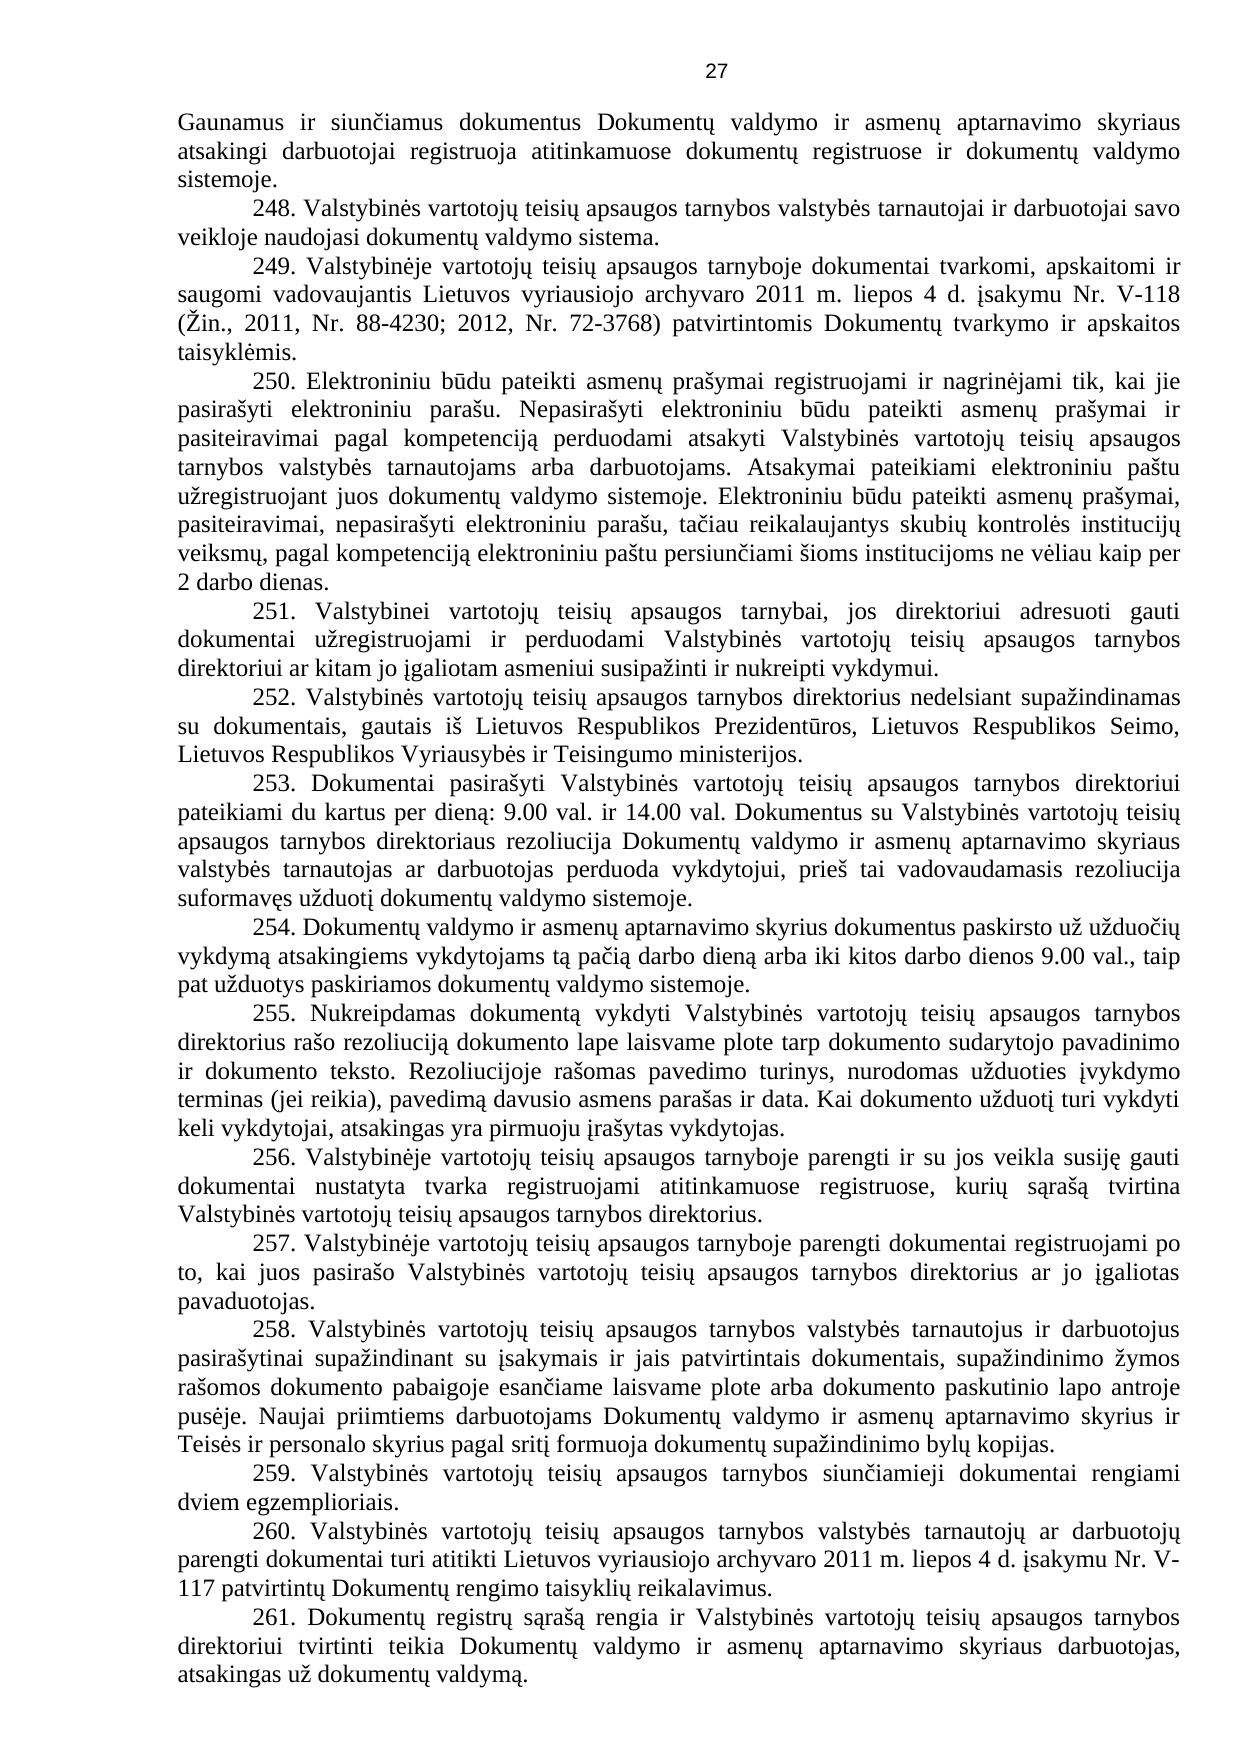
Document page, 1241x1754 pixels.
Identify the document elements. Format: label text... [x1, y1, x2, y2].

text 255. Nukreipdamas dokumentą vykdyti Valstybinės vartotojų teisių apsaugos tarnybos direktorius rašo rezoliuciją dokumento lape laisvame plote tarp dokumento sudarytojo pavadinimo ir dokumento teksto. Rezoliucijoje rašomas pavedimo turinys, nurodomas užduoties įvykdymo terminas (jei reikia), pavedimą davusio asmens parašas ir data. Kai dokumento užduotį turi vykdyti keli vykdytojai, atsakingas yra pirmuoju įrašytas vykdytojas. [177, 998, 1181, 1142]
text Gaunamus ir siunčiamus dokumentus Dokumentų valdymo ir asmenų aptarnavimo skyriaus atsakingi darbuotojai registruoja atitinkamuose dokumentų registruose ir dokumentų valdymo sistemoje. [177, 107, 1181, 193]
text 257. Valstybinėje vartotojų teisių apsaugos tarnyboje parengti dokumentai registruojami po to, kai juos pasirašo Valstybinės vartotojų teisių apsaugos tarnybos direktorius ar jo įgaliotas pavaduotojas. [177, 1228, 1181, 1314]
text 248. Valstybinės vartotojų teisių apsaugos tarnybos valstybės tarnautojai ir darbuotojai savo veikloje naudojasi dokumentų valdymo sistema. [177, 193, 1181, 251]
text 259. Valstybinės vartotojų teisių apsaugos tarnybos siunčiamieji dokumentai rengiami dviem egzemplioriais. [177, 1458, 1181, 1516]
text 251. Valstybinei vartotojų teisių apsaugos tarnybai, jos direktoriui adresuoti gauti dokumentai užregistruojami ir perduodami Valstybinės vartotojų teisių apsaugos tarnybos direktoriui ar kitam jo įgaliotam asmeniui susipažinti ir nukreipti vykdymui. [177, 596, 1181, 682]
text 261. Dokumentų registrų sąrašą rengia ir Valstybinės vartotojų teisių apsaugos tarnybos direktoriui tvirtinti teikia Dokumentų valdymo ir asmenų aptarnavimo skyriaus darbuotojas, atsakingas už dokumentų valdymą. [177, 1602, 1181, 1688]
text 250. Elektroniniu būdu pateikti asmenų prašymai registruojami ir nagrinėjami tik, kai jie pasirašyti elektroniniu parašu. Nepasirašyti elektroniniu būdu pateikti asmenų prašymai ir pasiteiravimai pagal kompetenciją perduodami atsakyti Valstybinės vartotojų teisių apsaugos tarnybos valstybės tarnautojams arba darbuotojams. Atsakymai pateikiami elektroniniu paštu užregistruojant juos dokumentų valdymo sistemoje. Elektroniniu būdu pateikti asmenų prašymai, pasiteiravimai, nepasirašyti elektroniniu parašu, tačiau reikalaujantys skubių kontrolės institucijų veiksmų, pagal kompetenciją elektroniniu paštu persiunčiami šioms institucijoms ne vėliau kaip per 2 darbo dienas. [177, 366, 1181, 596]
text 258. Valstybinės vartotojų teisių apsaugos tarnybos valstybės tarnautojus ir darbuotojus pasirašytinai supažindinant su įsakymais ir jais patvirtintais dokumentais, supažindinimo žymos rašomos dokumento pabaigoje esančiame laisvame plote arba dokumento paskutinio lapo antroje pusėje. Naujai priimtiems darbuotojams Dokumentų valdymo ir asmenų aptarnavimo skyrius ir Teisės ir personalo skyrius pagal sritį formuoja dokumentų supažindinimo bylų kopijas. [177, 1314, 1181, 1458]
text 256. Valstybinėje vartotojų teisių apsaugos tarnyboje parengti ir su jos veikla susiję gauti dokumentai nustatyta tvarka registruojami atitinkamuose registruose, kurių sąrašą tvirtina Valstybinės vartotojų teisių apsaugos tarnybos direktorius. [177, 1142, 1181, 1228]
text 252. Valstybinės vartotojų teisių apsaugos tarnybos direktorius nedelsiant supažindinamas su dokumentais, gautais iš Lietuvos Respublikos Prezidentūros, Lietuvos Respublikos Seimo, Lietuvos Respublikos Vyriausybės ir Teisingumo ministerijos. [177, 682, 1181, 768]
text 253. Dokumentai pasirašyti Valstybinės vartotojų teisių apsaugos tarnybos direktoriui pateikiami du kartus per dieną: 9.00 val. ir 14.00 val. Dokumentus su Valstybinės vartotojų teisių apsaugos tarnybos direktoriaus rezoliucija Dokumentų valdymo ir asmenų aptarnavimo skyriaus valstybės tarnautojas ar darbuotojas perduoda vykdytojui, prieš tai vadovaudamasis rezoliucija suformavęs užduotį dokumentų valdymo sistemoje. [177, 768, 1181, 912]
text 249. Valstybinėje vartotojų teisių apsaugos tarnyboje dokumentai tvarkomi, apskaitomi ir saugomi vadovaujantis Lietuvos vyriausiojo archyvaro 2011 m. liepos 4 d. įsakymu Nr. V-118 (Žin., 2011, Nr. 88-4230; 2012, Nr. 72-3768) patvirtintomis Dokumentų tvarkymo ir apskaitos taisyklėmis. [177, 251, 1181, 366]
text 254. Dokumentų valdymo ir asmenų aptarnavimo skyrius dokumentus paskirsto už užduočių vykdymą atsakingiems vykdytojams tą pačią darbo dieną arba iki kitos darbo dienos 9.00 val., taip pat užduotys paskiriamos dokumentų valdymo sistemoje. [177, 912, 1181, 998]
text 260. Valstybinės vartotojų teisių apsaugos tarnybos valstybės tarnautojų ar darbuotojų parengti dokumentai turi atitikti Lietuvos vyriausiojo archyvaro 2011 m. liepos 4 d. įsakymu Nr. V-117 patvirtintų Dokumentų rengimo taisyklių reikalavimus. [177, 1516, 1181, 1602]
